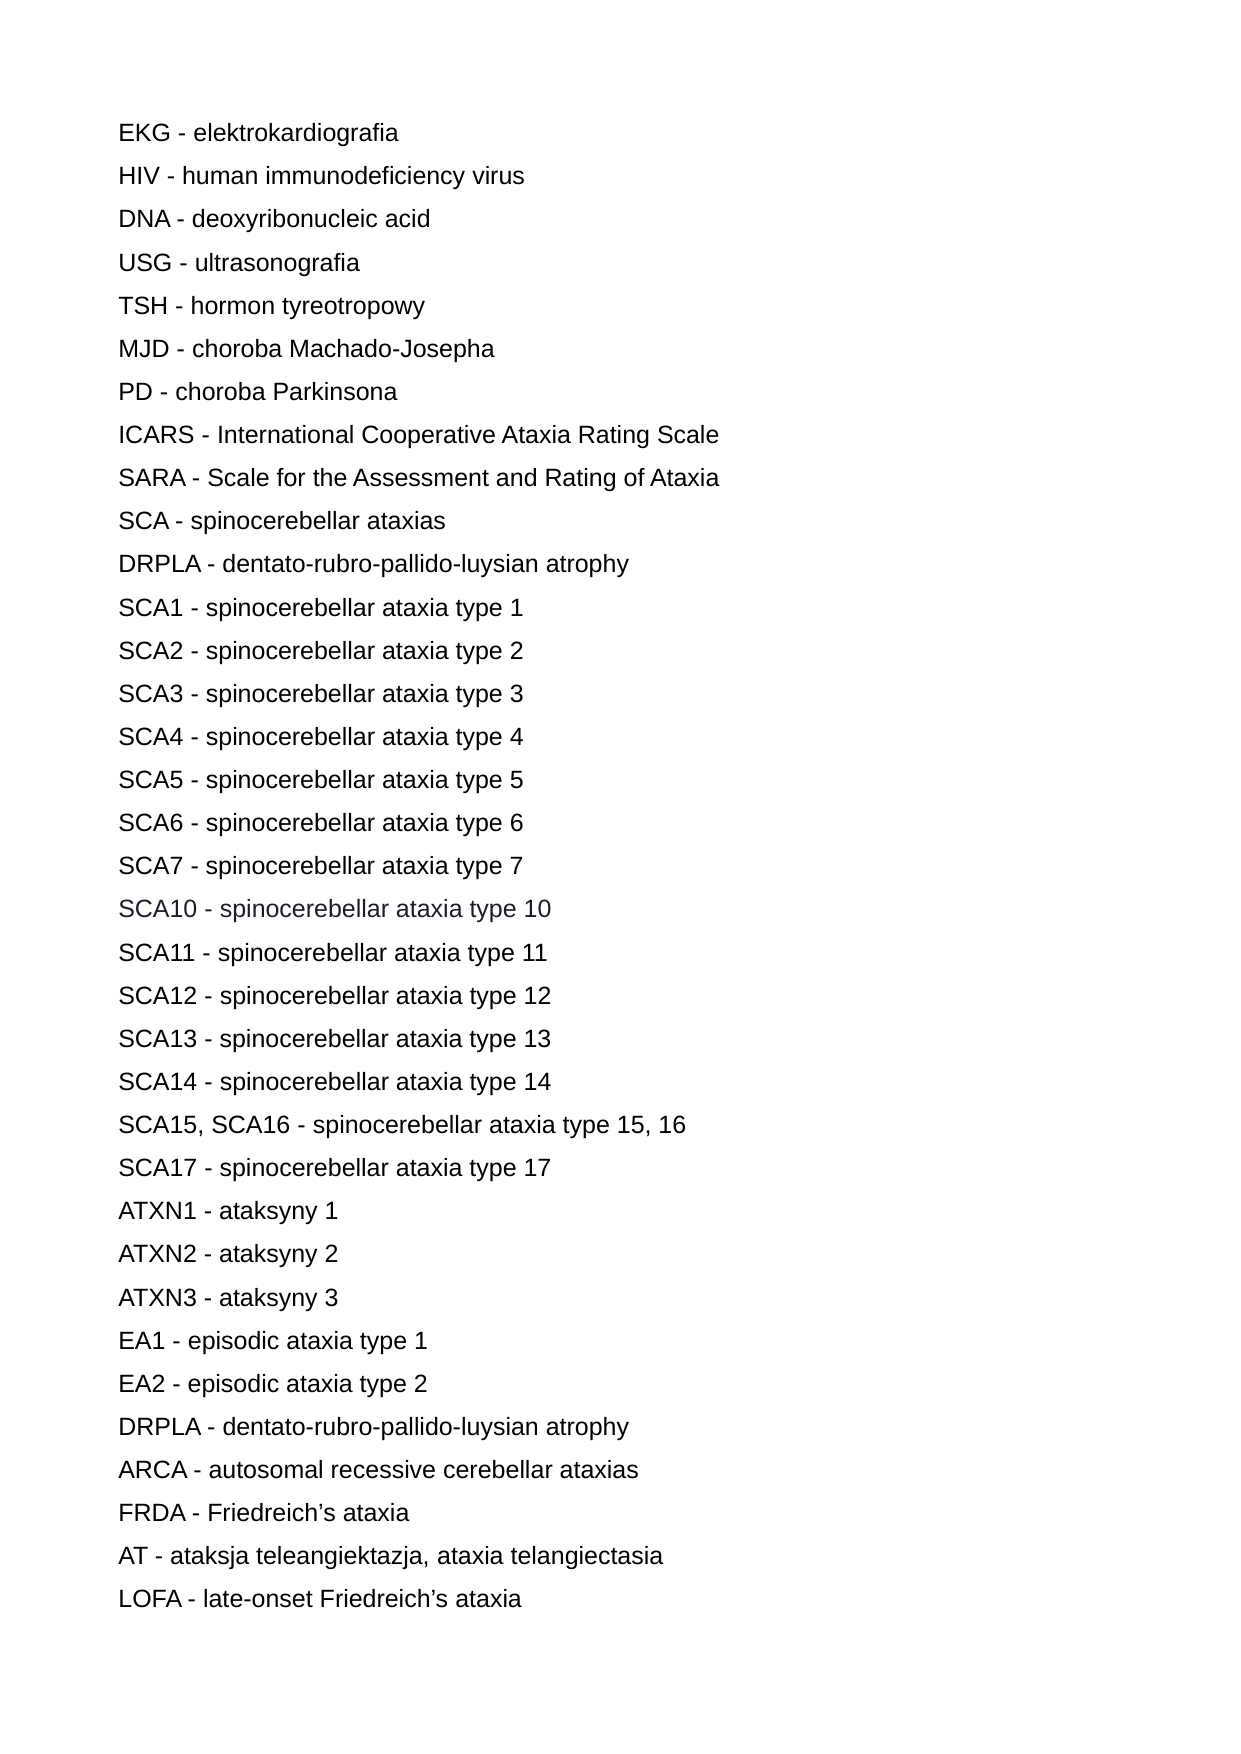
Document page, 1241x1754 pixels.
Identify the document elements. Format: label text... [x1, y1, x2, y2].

text ATXN2 - ataksyny 2 [118, 1239, 1122, 1268]
text EKG - elektrokardiografia [118, 118, 1122, 147]
text DRPLA - dentato-rubro-pallido-luysian atrophy [118, 549, 1122, 578]
text SCA - spinocerebellar ataxias [118, 506, 1122, 535]
text MJD - choroba Machado-Josepha [118, 334, 1122, 362]
text USG - ultrasonografia [118, 247, 1122, 276]
text SCA10 - spinocerebellar ataxia type 10 [118, 894, 1122, 923]
text SCA5 - spinocerebellar ataxia type 5 [118, 765, 1122, 794]
text SCA3 - spinocerebellar ataxia type 3 [118, 679, 1122, 707]
text SCA14 - spinocerebellar ataxia type 14 [118, 1067, 1122, 1096]
text DRPLA - dentato-rubro-pallido-luysian atrophy [118, 1412, 1122, 1441]
text SCA13 - spinocerebellar ataxia type 13 [118, 1024, 1122, 1052]
text AT - ataksja teleangiektazja, ataxia telangiectasia [118, 1541, 1122, 1570]
text EA2 - episodic ataxia type 2 [118, 1369, 1122, 1397]
text ICARS - International Cooperative Ataxia Rating Scale [118, 420, 1122, 449]
text FRDA - Friedreich’s ataxia [118, 1498, 1122, 1527]
text SCA6 - spinocerebellar ataxia type 6 [118, 808, 1122, 837]
text SCA4 - spinocerebellar ataxia type 4 [118, 722, 1122, 751]
text ATXN3 - ataksyny 3 [118, 1282, 1122, 1311]
text SCA15, SCA16 - spinocerebellar ataxia type 15, 16 [118, 1110, 1122, 1139]
text SARA - Scale for the Assessment and Rating of Ataxia [118, 463, 1122, 492]
text SCA12 - spinocerebellar ataxia type 12 [118, 981, 1122, 1009]
text TSH - hormon tyreotropowy [118, 291, 1122, 319]
text DNA - deoxyribonucleic acid [118, 204, 1122, 233]
text SCA17 - spinocerebellar ataxia type 17 [118, 1153, 1122, 1182]
text SCA11 - spinocerebellar ataxia type 11 [118, 937, 1122, 966]
text SCA7 - spinocerebellar ataxia type 7 [118, 851, 1122, 880]
text SCA1 - spinocerebellar ataxia type 1 [118, 592, 1122, 621]
text SCA2 - spinocerebellar ataxia type 2 [118, 636, 1122, 664]
text ATXN1 - ataksyny 1 [118, 1196, 1122, 1225]
text HIV - human immunodeficiency virus [118, 161, 1122, 190]
text EA1 - episodic ataxia type 1 [118, 1326, 1122, 1354]
text LOFA - late-onset Friedreich’s ataxia [118, 1584, 1122, 1613]
text ARCA - autosomal recessive cerebellar ataxias [118, 1455, 1122, 1484]
text PD - choroba Parkinsona [118, 377, 1122, 406]
